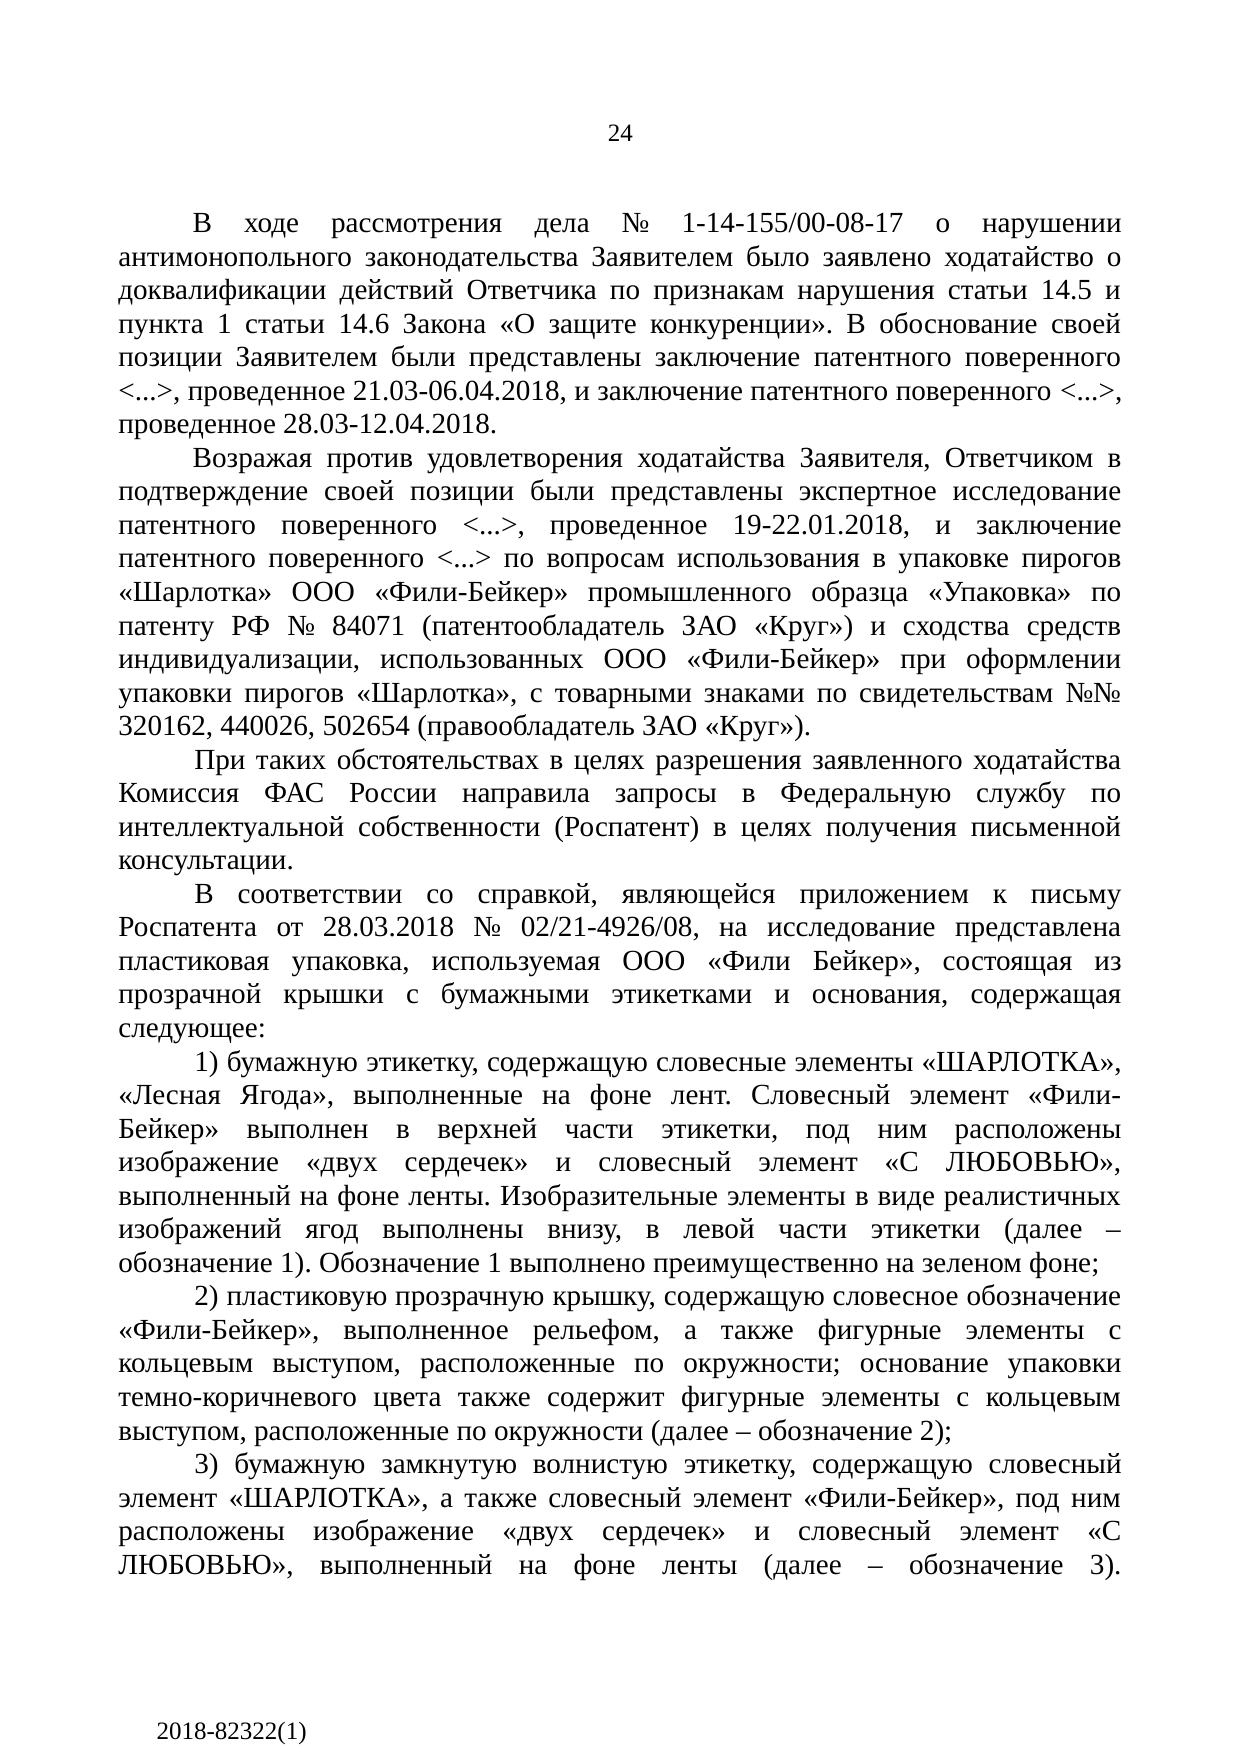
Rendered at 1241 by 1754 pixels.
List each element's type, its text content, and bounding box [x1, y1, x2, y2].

text 3) бумажную замкнутую волнистую этикетку, содержащую словесный элемент «ШАРЛОТКА», а также словесный элемент «Фили-Бейкер», под ним расположены изображение «двух сердечек» и словесный элемент «С ЛЮБОВЬЮ», выполненный на фоне ленты (далее – обозначение 3). [118, 1446, 1122, 1580]
text Возражая против удовлетворения ходатайства Заявителя, Ответчиком в подтверждение своей позиции были представлены экспертное исследование патентного поверенного <...>, проведенное 19-22.01.2018, и заключение патентного поверенного <...> по вопросам использования в упаковке пирогов «Шарлотка» ООО «Фили-Бейкер» промышленного образца «Упаковка» по патенту РФ № 84071 (патентообладатель ЗАО «Круг») и сходства средств индивидуализации, использованных ООО «Фили-Бейкер» при оформлении упаковки пирогов «Шарлотка», с товарными знаками по свидетельствам №№ 320162, 440026, 502654 (правообладатель ЗАО «Круг»). [118, 440, 1122, 742]
text При таких обстоятельствах в целях разрешения заявленного ходатайства Комиссия ФАС России направила запросы в Федеральную службу по интеллектуальной собственности (Роспатент) в целях получения письменной консультации. [118, 742, 1122, 876]
text 2) пластиковую прозрачную крышку, содержащую словесное обозначение «Фили-Бейкер», выполненное рельефом, а также фигурные элементы с кольцевым выступом, расположенные по окружности; основание упаковки темно-коричневого цвета также содержит фигурные элементы с кольцевым выступом, расположенные по окружности (далее – обозначение 2); [118, 1278, 1122, 1446]
text В ходе рассмотрения дела № 1-14-155/00-08-17 о нарушении антимонопольного законодательства Заявителем было заявлено ходатайство о доквалификации действий Ответчика по признакам нарушения статьи 14.5 и пункта 1 статьи 14.6 Закона «О защите конкуренции». В обоснование своей позиции Заявителем были представлены заключение патентного поверенного <...>, проведенное 21.03-06.04.2018, и заключение патентного поверенного <...>, проведенное 28.03-12.04.2018. [118, 205, 1122, 440]
text 1) бумажную этикетку, содержащую словесные элементы «ШАРЛОТКА», «Лесная Ягода», выполненные на фоне лент. Словесный элемент «Фили-Бейкер» выполнен в верхней части этикетки, под ним расположены изображение «двух сердечек» и словесный элемент «С ЛЮБОВЬЮ», выполненный на фоне ленты. Изобразительные элементы в виде реалистичных изображений ягод выполнены внизу, в левой части этикетки (далее – обозначение 1). Обозначение 1 выполнено преимущественно на зеленом фоне; [118, 1044, 1122, 1278]
text В соответствии со справкой, являющейся приложением к письму Роспатента от 28.03.2018 № 02/21-4926/08, на исследование представлена пластиковая упаковка, используемая ООО «Фили Бейкер», состоящая из прозрачной крышки с бумажными этикетками и основания, содержащая следующее: [118, 876, 1122, 1044]
